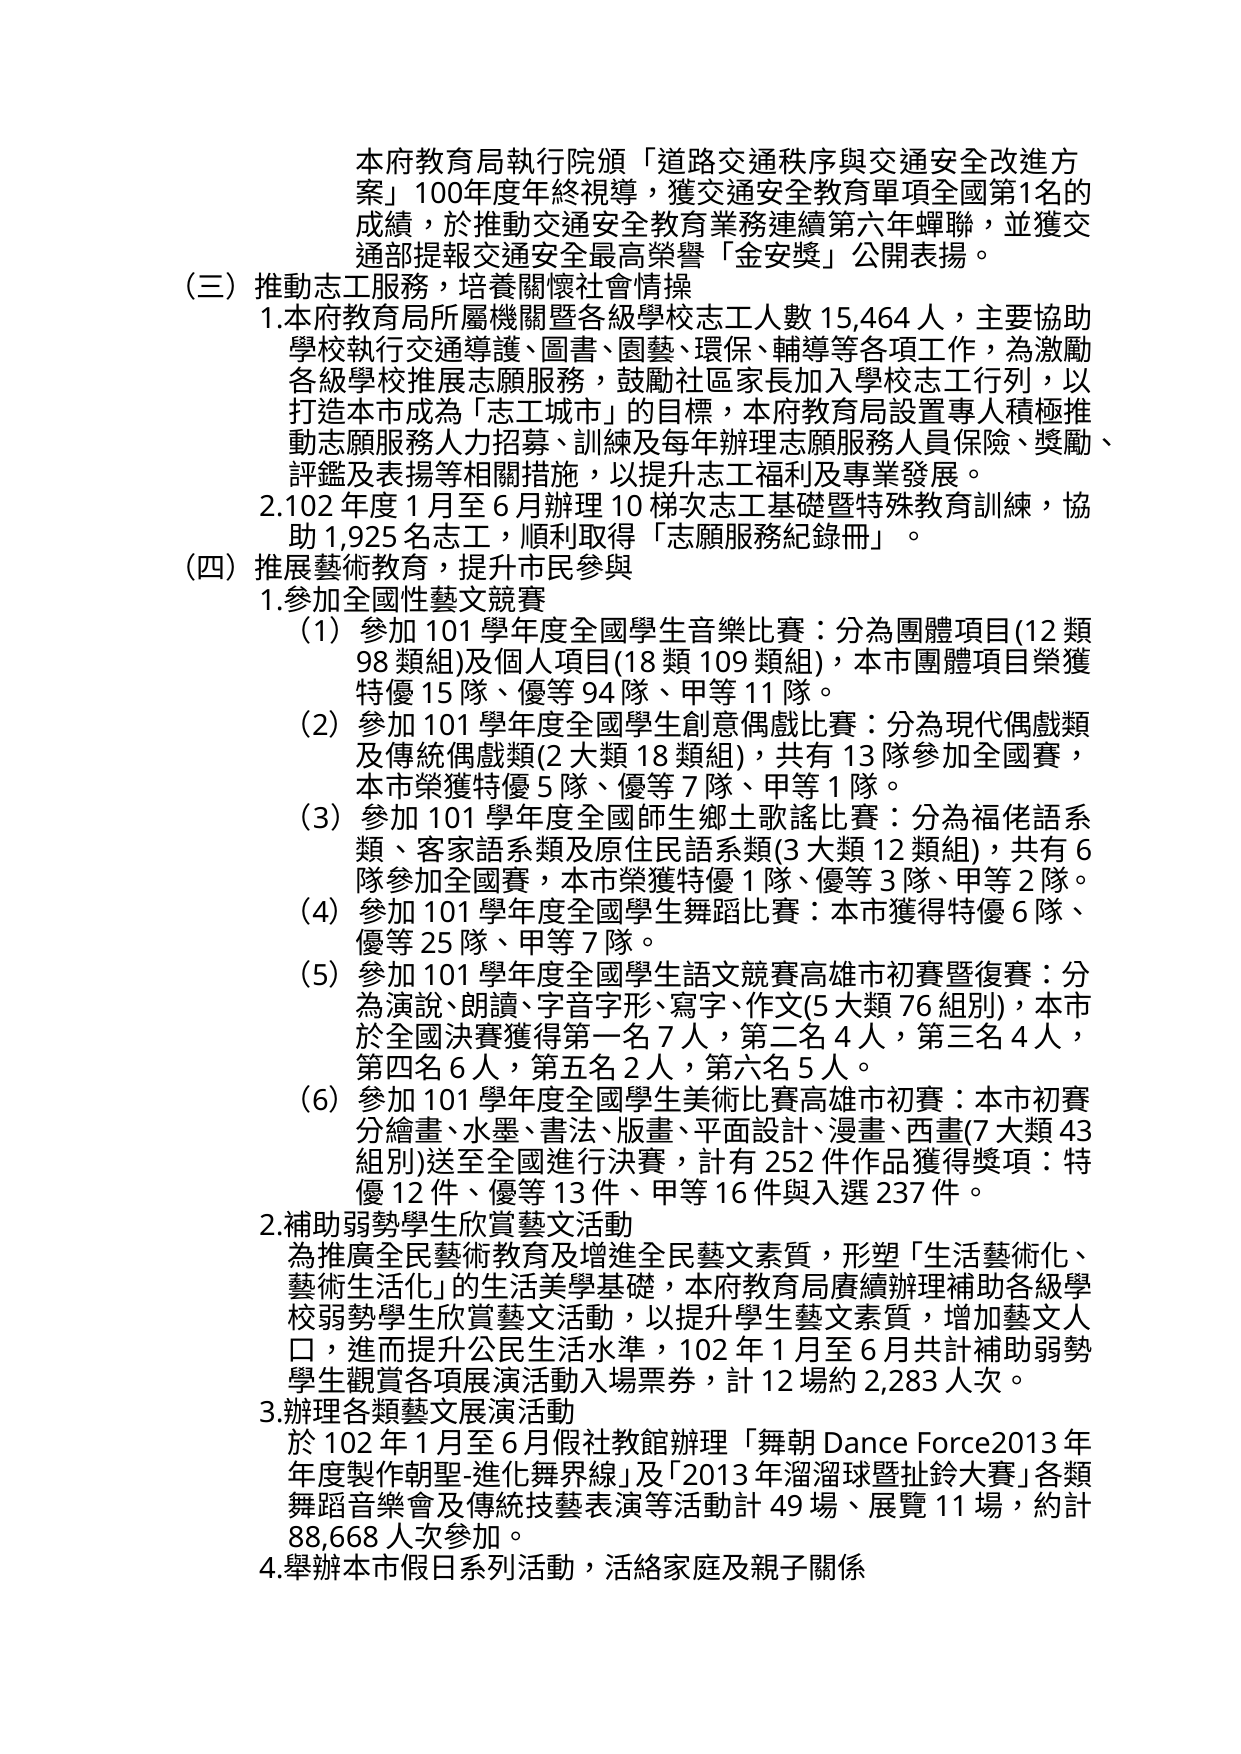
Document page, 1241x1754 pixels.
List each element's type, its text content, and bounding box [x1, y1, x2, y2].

text 3.辦理各類藝文展演活動 [259, 1398, 1092, 1429]
text 2.102年度1月至6月辦理10梯次志工基礎暨特殊教育訓練，協助1,925名志工，順利取得「志願服務紀錄冊」。 [259, 491, 1092, 554]
subtitle 本府教育局執行院頒「道路交通秩序與交通安全改進方案」100年度年終視導，獲交通安全教育單項全國第1名的成績，於推動交通安全教育業務連續第六年蟬聯，並獲交通部提報交通安全最高榮譽「金安獎」公開表揚。 [355, 148, 1092, 273]
text （4）參加101學年度全國學生舞蹈比賽：本市獲得特優6隊、優等25隊、甲等7隊。 [283, 898, 1092, 960]
text （6）參加101學年度全國學生美術比賽高雄市初賽：本市初賽分繪畫、水墨、書法、版畫、平面設計、漫畫、西畫(7大類43組別)送至全國進行決賽，計有252件作品獲得獎項：特優12件、優等13件、甲等16件與入選237件。 [283, 1085, 1092, 1210]
text （三）推動志工服務，培養關懷社會情操 [148, 273, 1092, 304]
text （1）參加101學年度全國學生音樂比賽：分為團體項目(12類98類組)及個人項目(18類109類組)，本市團體項目榮獲特優15隊、優等94隊、甲等11隊。 [283, 616, 1092, 710]
text 1.參加全國性藝文競賽 [259, 585, 1092, 616]
text （四）推展藝術教育，提升市民參與 [148, 554, 1092, 585]
text （3）參加101學年度全國師生鄉土歌謠比賽：分為福佬語系類、客家語系類及原住民語系類(3大類12類組)，共有6隊參加全國賽，本市榮獲特優1隊、優等3隊、甲等2隊。 [283, 804, 1092, 898]
text 4.舉辦本市假日系列活動，活絡家庭及親子關係 [259, 1554, 1092, 1585]
text （2）參加101學年度全國學生創意偶戲比賽：分為現代偶戲類及傳統偶戲類(2大類18類組)，共有13隊參加全國賽，本市榮獲特優5隊、優等7隊、甲等1隊。 [283, 710, 1092, 804]
text 為推廣全民藝術教育及增進全民藝文素質，形塑「生活藝術化、藝術生活化」的生活美學基礎，本府教育局賡續辦理補助各級學校弱勢學生欣賞藝文活動，以提升學生藝文素質，增加藝文人口，進而提升公民生活水準，102年1月至6月共計補助弱勢學生觀賞各項展演活動入場票券，計12場約2,283人次。 [288, 1241, 1092, 1398]
text 2.補助弱勢學生欣賞藝文活動 [259, 1210, 1092, 1241]
text （5）參加101學年度全國學生語文競賽高雄市初賽暨復賽：分為演說、朗讀、字音字形、寫字、作文(5大類76組別)，本市於全國決賽獲得第一名7人，第二名4人，第三名4人，第四名6人，第五名2人，第六名5人。 [283, 960, 1092, 1085]
text 1.本府教育局所屬機關暨各級學校志工人數15,464人，主要協助學校執行交通導護、圖書、園藝、環保、輔導等各項工作，為激勵各級學校推展志願服務，鼓勵社區家長加入學校志工行列，以打造本市成為「志工城市」的目標，本府教育局設置專人積極推動志願服務人力招募、訓練及每年辦理志願服務人員保險、獎勵、評鑑及表揚等相關措施，以提升志工福利及專業發展。 [259, 304, 1092, 491]
text 於102年1月至6月假社教館辦理「舞朝Dance Force2013年年度製作朝聖-進化舞界線」及「2013年溜溜球暨扯鈴大賽」各類舞蹈音樂會及傳統技藝表演等活動計49場、展覽11場，約計88,668人次參加。 [288, 1429, 1092, 1554]
